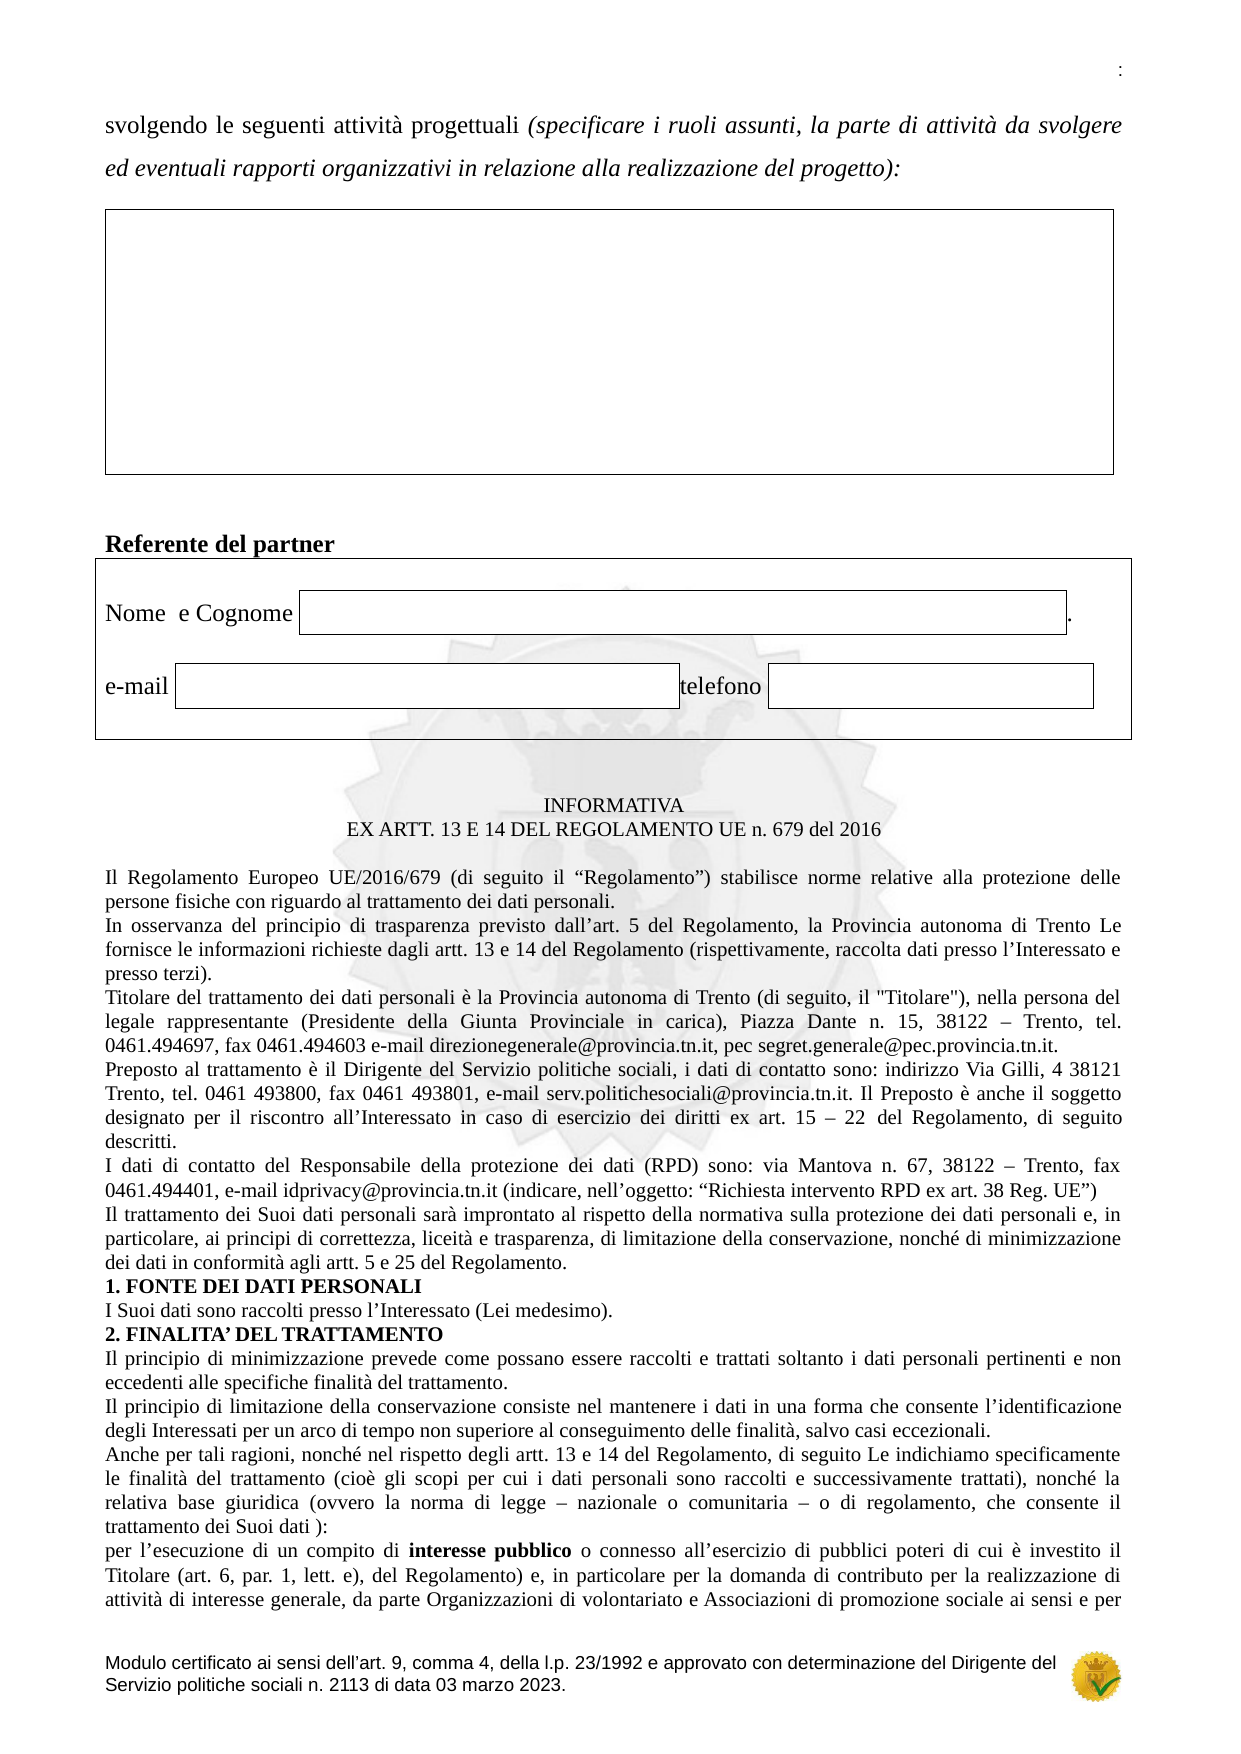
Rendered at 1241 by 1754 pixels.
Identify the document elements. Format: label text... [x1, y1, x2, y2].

text svolgendo le seguenti attività progettuali (specificare i ruoli assunti, la parte di attività da svolgere ed eventuali rapporti organizzativi in relazione alla realizzazione del progetto): [105, 110, 1123, 182]
text Il trattamento dei Suoi dati personali sarà improntato al rispetto della normativa sulla protezione dei dati personali e, in particolare, ai principi di correttezza, liceità e trasparenza, di limitazione della conservazione, nonché di minimizzazione dei dati in conformità agli artt. 5 e 25 del Regolamento. [105, 1202, 1123, 1274]
text e-mail [105, 663, 175, 708]
text In osservanza del principio di trasparenza previsto dall’art. 5 del Regolamento, la Provincia autonoma di Trento Le fornisce le informazioni richieste dagli artt. 13 e 14 del Regolamento (rispettivamente, raccolta dati presso l’Interessato e presso terzi). [105, 913, 1123, 985]
text telefono [680, 663, 768, 708]
text Il principio di limitazione della conservazione consiste nel mantenere i dati in una forma che consente l’identificazione degli Interessati per un arco di tempo non superiore al conseguimento delle finalità, salvo casi eccezionali. [105, 1394, 1123, 1442]
text Titolare del trattamento dei dati personali è la Provincia autonoma di Trento (di seguito, il "Titolare"), nella persona del legale rappresentante (Presidente della Giunta Provinciale in carica), Piazza Dante n. 15, 38122 – Trento, tel. 0461.494697, fax 0461.494603 e-mail direzionegenerale@provincia.tn.it, pec segret.generale@pec.provincia.tn.it. [105, 985, 1123, 1057]
text Preposto al trattamento è il Dirigente del Servizio politiche sociali, i dati di contatto sono: indirizzo Via Gilli, 4 38121 Trento, tel. 0461 493800, fax 0461 493801, e-mail serv.politichesociali@provincia.tn.it. Il Preposto è anche il soggetto designato per il riscontro all’Interessato in caso di esercizio dei diritti ex art. 15 – 22 del Regolamento, di seguito descritti. [105, 1057, 1123, 1153]
text per l’esecuzione di un compito di interesse pubblico o connesso all’esercizio di pubblici poteri di cui è investito il Titolare (art. 6, par. 1, lett. e), del Regolamento) e, in particolare per la domanda di contributo per la realizzazione di attività di interesse generale, da parte Organizzazioni di volontariato e Associazioni di promozione sociale ai sensi e per [105, 1538, 1123, 1611]
text 2. FINALITA’ DEL TRATTAMENTO [105, 1322, 1123, 1346]
text Anche per tali ragioni, nonché nel rispetto degli artt. 13 e 14 del Regolamento, di seguito Le indichiamo specificamente le finalità del trattamento (cioè gli scopi per cui i dati personali sono raccolti e successivamente trattati), nonché la relativa base giuridica (ovvero la norma di legge – nazionale o comunitaria – o di regolamento, che consente il trattamento dei Suoi dati ): [105, 1442, 1123, 1538]
text Il principio di minimizzazione prevede come possano essere raccolti e trattati soltanto i dati personali pertinenti e non eccedenti alle specifiche finalità del trattamento. [105, 1346, 1123, 1394]
picture [332, 740, 908, 792]
text 1. FONTE DEI DATI PERSONALI [105, 1274, 1123, 1298]
text INFORMATIVA [105, 792, 1123, 817]
picture [1071, 1651, 1123, 1702]
picture [332, 582, 908, 590]
text Il Regolamento Europeo UE/2016/679 (di seguito il “Regolamento”) stabilisce norme relative alla protezione delle persone fisiche con riguardo al trattamento dei dati personali. [105, 865, 1123, 913]
picture [332, 708, 908, 739]
text Referente del partner [105, 529, 1123, 558]
text I dati di contatto del Responsabile della protezione dei dati (RPD) sono: via Mantova n. 67, 38122 – Trento, fax 0461.494401, e-mail idprivacy@provincia.tn.it (indicare, nell’oggetto: “Richiesta intervento RPD ex art. 38 Reg. UE”) [105, 1153, 1123, 1202]
picture [332, 841, 908, 865]
text EX ARTT. 13 E 14 DEL REGOLAMENTO UE n. 679 del 2016 [105, 817, 1123, 841]
text . [1067, 590, 1123, 634]
text [1094, 663, 1123, 708]
text Nome e Cognome [105, 590, 299, 634]
picture [332, 635, 908, 663]
text I Suoi dati sono raccolti presso l’Interessato (Lei medesimo). [105, 1298, 1123, 1322]
